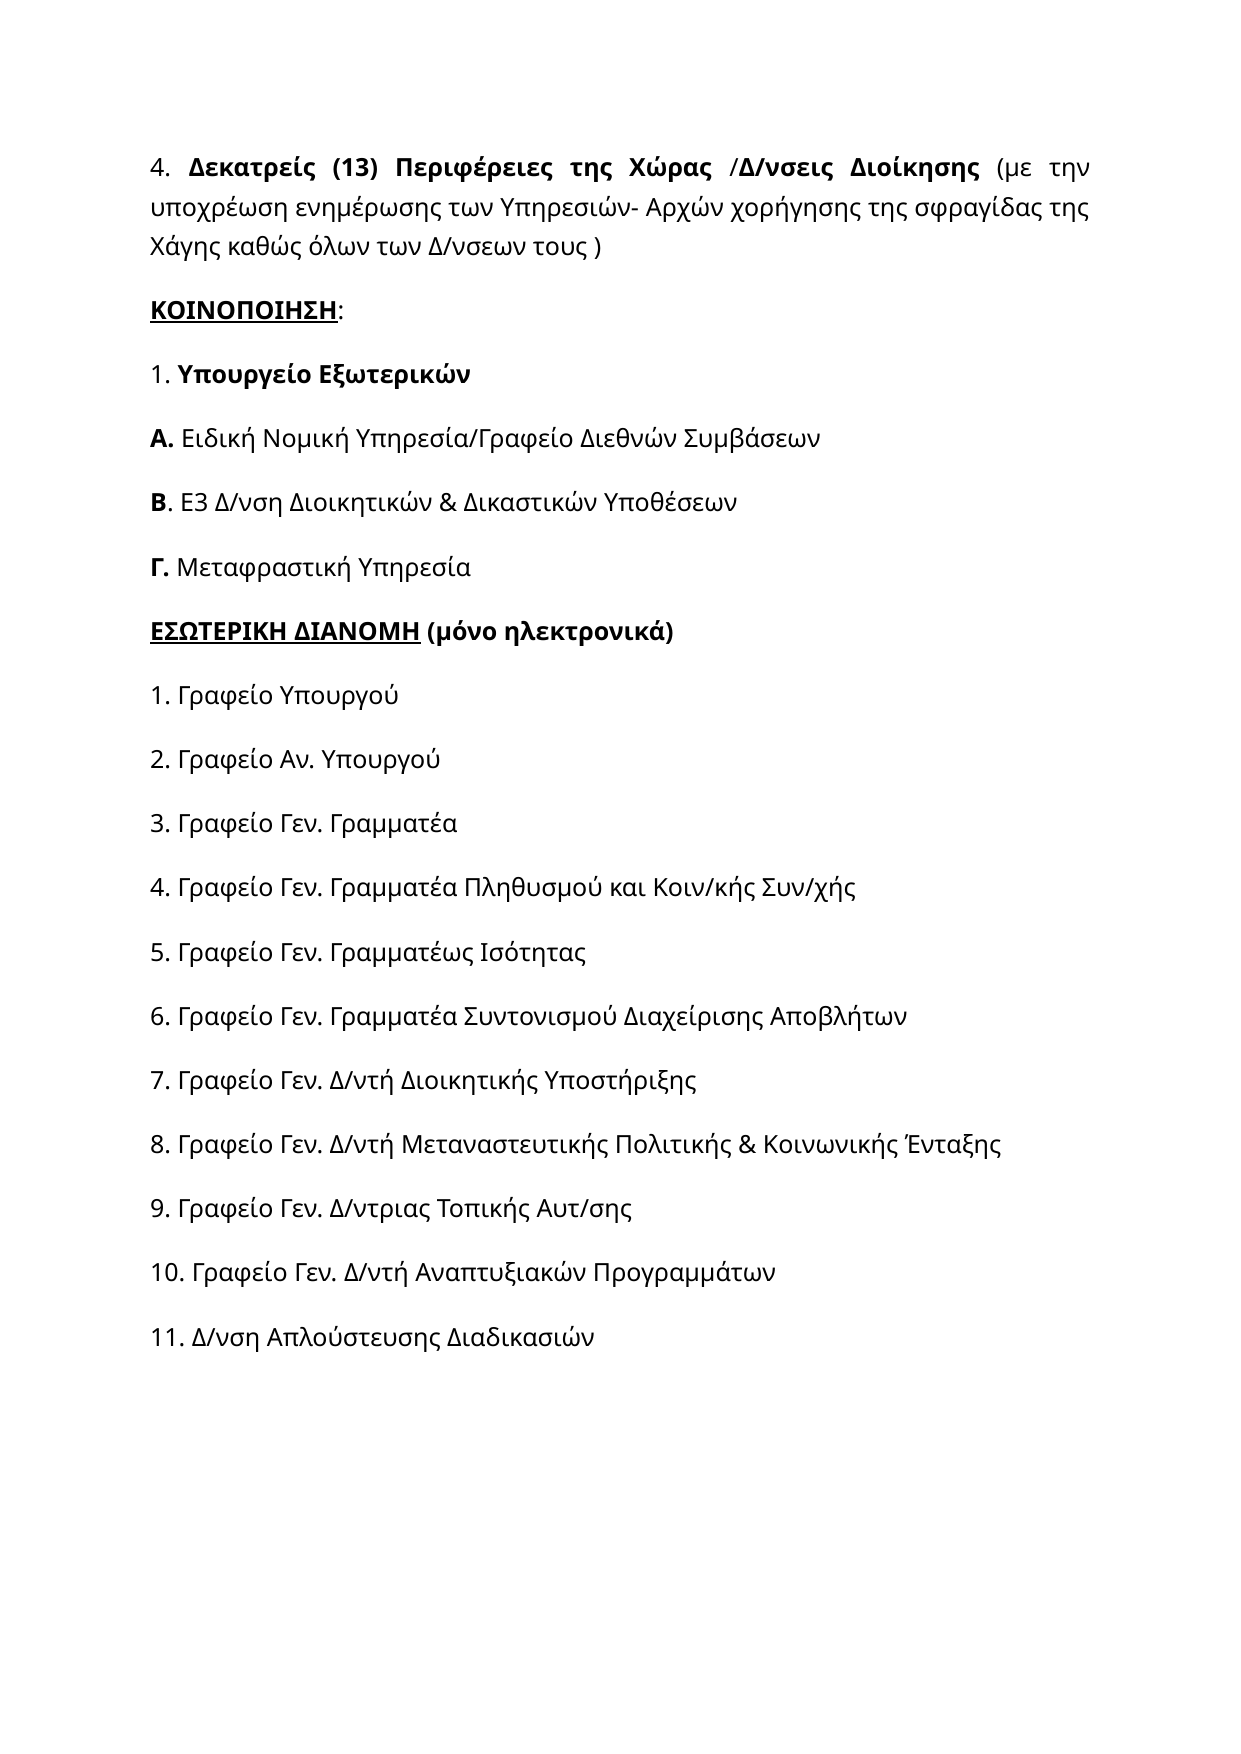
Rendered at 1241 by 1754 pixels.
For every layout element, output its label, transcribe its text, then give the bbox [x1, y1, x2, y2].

text 8. Γραφείο Γεν. Δ/ντή Μεταναστευτικής Πολιτικής & Κοινωνικής Ένταξης [150, 1127, 1090, 1161]
text 4. Γραφείο Γεν. Γραμματέα Πληθυσμού και Κοιν/κής Συν/χής [150, 870, 1090, 904]
text Β. Ε3 Δ/νση Διοικητικών & Δικαστικών Υποθέσεων [150, 485, 1090, 519]
text 10. Γραφείο Γεν. Δ/ντή Αναπτυξιακών Προγραμμάτων [150, 1255, 1090, 1289]
text 5. Γραφείο Γεν. Γραμματέως Ισότητας [150, 934, 1090, 968]
text 1. Υπουργείο Εξωτερικών [150, 357, 1090, 391]
text 7. Γραφείο Γεν. Δ/ντή Διοικητικής Υποστήριξης [150, 1062, 1090, 1097]
text ΚΟΙΝΟΠΟΙΗΣΗ: [150, 292, 1090, 327]
text 6. Γραφείο Γεν. Γραμματέα Συντονισμού Διαχείρισης Αποβλήτων [150, 998, 1090, 1032]
text Α. Ειδική Νομική Υπηρεσία/Γραφείο Διεθνών Συμβάσεων [150, 421, 1090, 455]
text 3. Γραφείο Γεν. Γραμματέα [150, 806, 1090, 840]
text Γ. Μεταφραστική Υπηρεσία [150, 549, 1090, 583]
text 2. Γραφείο Αν. Υπουργού [150, 742, 1090, 776]
text ΕΣΩΤΕΡΙΚΗ ΔΙΑΝΟΜΗ (μόνο ηλεκτρονικά) [150, 613, 1090, 647]
text 9. Γραφείο Γεν. Δ/ντριας Τοπικής Αυτ/σης [150, 1191, 1090, 1225]
text 11. Δ/νση Απλούστευσης Διαδικασιών [150, 1319, 1090, 1353]
text 1. Γραφείο Υπουργού [150, 677, 1090, 712]
text 4. Δεκατρείς (13) Περιφέρειες της Χώρας /Δ/νσεις Διοίκησης (με την υποχρέωση ενημέρωσης των Υπηρεσιών- Αρχών χορήγησης της σφραγίδας της Χάγης καθώς όλων των Δ/νσεων τους ) [150, 150, 1090, 262]
